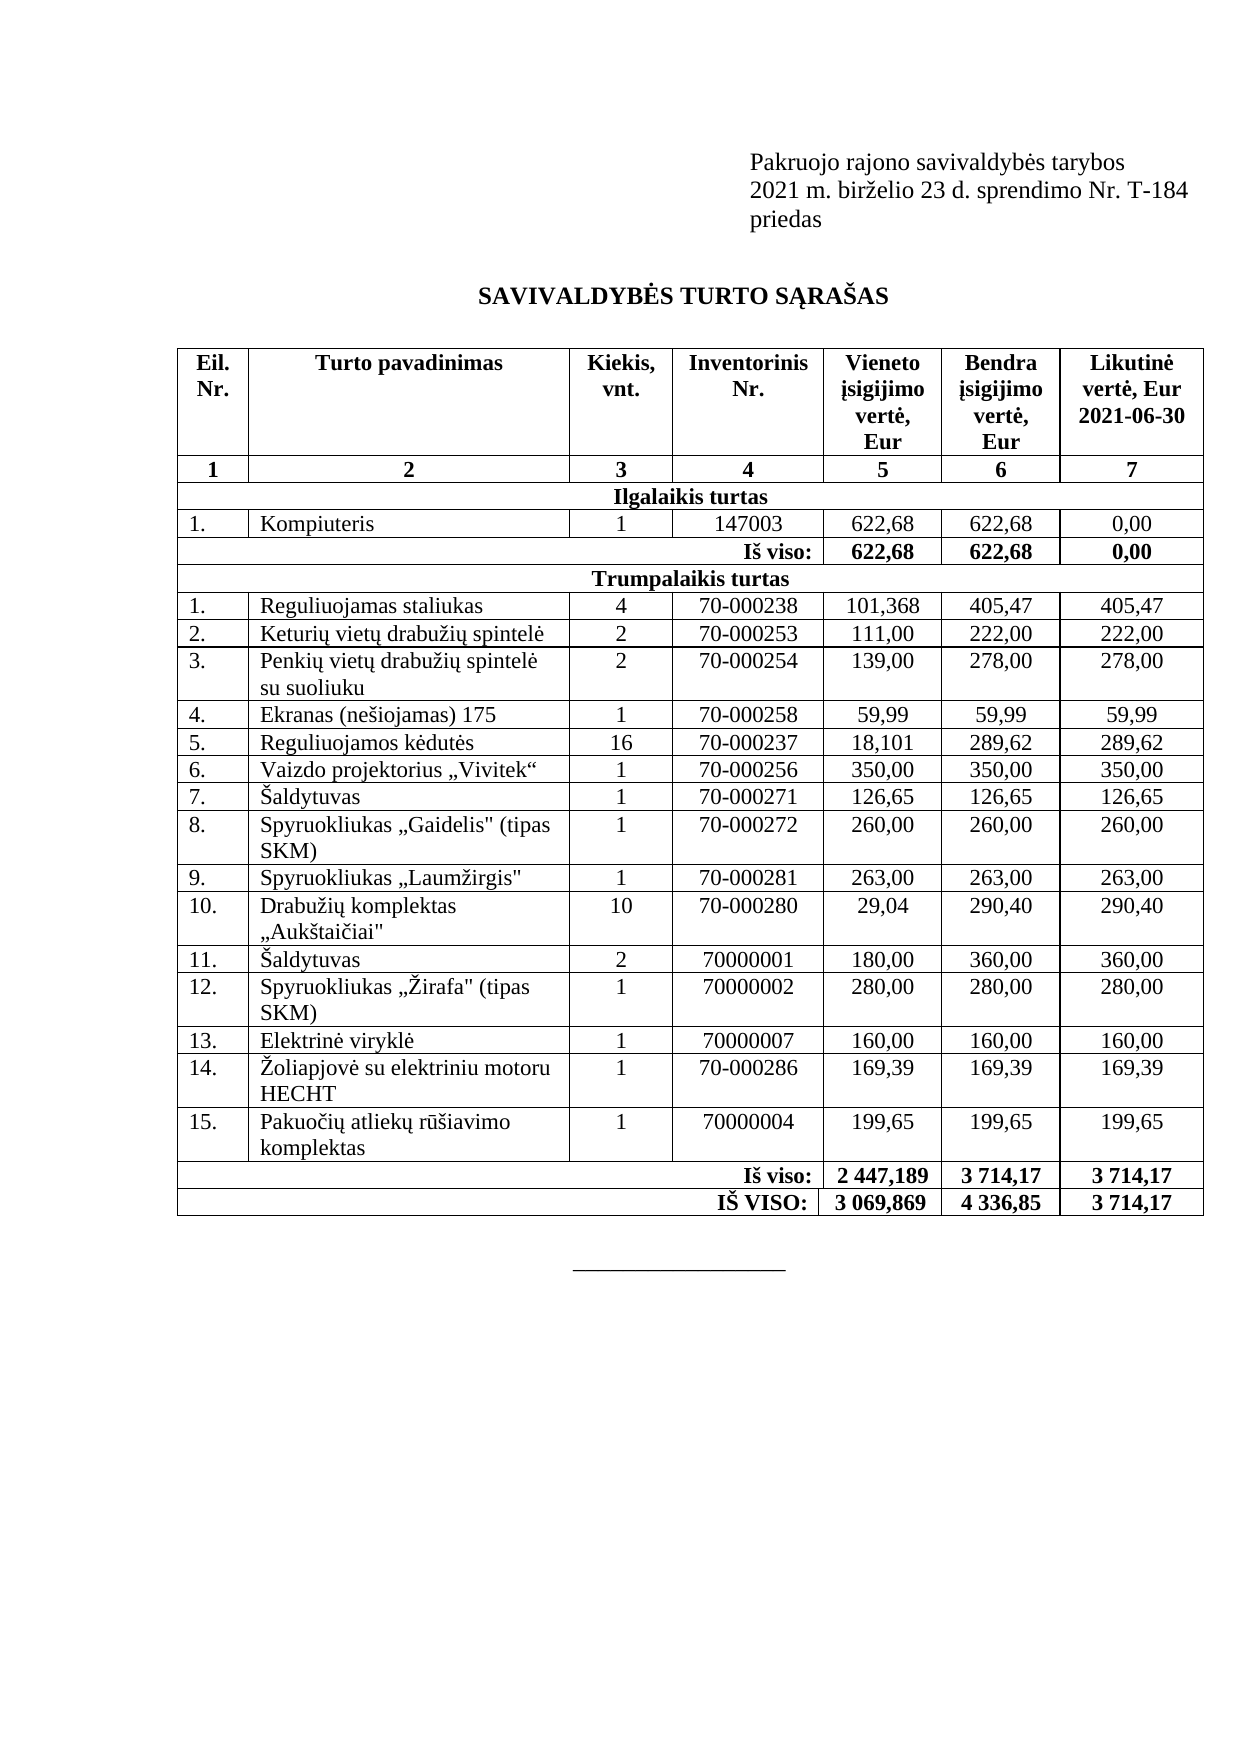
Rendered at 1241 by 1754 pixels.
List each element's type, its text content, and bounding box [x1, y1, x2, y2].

table_header [177, 147, 738, 233]
table_cell 70-000280 [673, 892, 823, 944]
table_cell 14. [178, 1054, 248, 1107]
table_cell 3 069,869 [819, 1189, 941, 1215]
table_cell Vaizdo projektorius „Vivitek“ [249, 756, 569, 782]
table_cell 7 [1061, 456, 1203, 482]
table_cell 70000002 [673, 973, 823, 1026]
table_cell 3 714,17 [1061, 1162, 1203, 1188]
table_cell Keturių vietų drabužių spintelė [249, 620, 569, 646]
table_cell 18,101 [824, 729, 941, 755]
table_cell 8. [178, 811, 248, 863]
text _________________ [177, 1245, 1181, 1274]
table_cell Reguliuojamas staliukas [249, 593, 569, 619]
table_cell 1 [570, 1054, 672, 1107]
table_cell 169,39 [942, 1054, 1059, 1107]
table_cell 2 [249, 456, 569, 482]
table_cell Spyruokliukas „Laumžirgis" [249, 865, 569, 891]
table_cell 1 [570, 973, 672, 1026]
table_cell 7. [178, 783, 248, 810]
table_cell 11. [178, 946, 248, 972]
table_cell 199,65 [942, 1108, 1059, 1161]
table_cell 126,65 [1061, 783, 1203, 810]
table_cell Elektrinė viryklė [249, 1027, 569, 1053]
table_cell 1 [570, 701, 672, 727]
table_cell 2 [570, 620, 672, 646]
table_cell Ekranas (nešiojamas) 175 [249, 701, 569, 727]
table_cell 622,68 [942, 510, 1059, 537]
table_cell 59,99 [942, 701, 1059, 727]
table_cell 405,47 [1061, 593, 1203, 619]
table_cell 222,00 [942, 620, 1059, 646]
table_cell 2. [178, 620, 248, 646]
table_cell IŠ VISO: [178, 1189, 818, 1215]
table_cell 70-000281 [673, 865, 823, 891]
table_cell 260,00 [824, 811, 941, 863]
table_cell 2 447,189 [824, 1162, 941, 1188]
table_cell 180,00 [824, 946, 941, 972]
table_cell 59,99 [824, 701, 941, 727]
table_cell 160,00 [1061, 1027, 1203, 1053]
text SAVIVALDYBĖS TURTO SĄRAŠAS [177, 281, 1190, 310]
table_cell 70-000238 [673, 593, 823, 619]
table_cell 1 [570, 510, 672, 537]
table_cell 169,39 [1061, 1054, 1203, 1107]
table_cell 147003 [673, 510, 823, 537]
table_cell 260,00 [942, 811, 1059, 863]
table_cell 199,65 [1061, 1108, 1203, 1161]
table_cell 622,68 [942, 538, 1059, 564]
table_cell 70-000258 [673, 701, 823, 727]
table_cell 1. [178, 510, 248, 537]
table_cell 1 [570, 783, 672, 810]
table_cell Šaldytuvas [249, 946, 569, 972]
table_cell 10 [570, 892, 672, 944]
table_header Turto pavadinimas [249, 349, 569, 454]
table_cell 2 [570, 946, 672, 972]
table_cell 70-000253 [673, 620, 823, 646]
table_cell 289,62 [942, 729, 1059, 755]
table_cell 101,368 [824, 593, 941, 619]
table_header Inventorinis Nr. [673, 349, 823, 454]
table_cell 6. [178, 756, 248, 782]
table_cell 70-000256 [673, 756, 823, 782]
table_cell 622,68 [824, 538, 941, 564]
table_cell 1 [570, 865, 672, 891]
table_cell 1 [570, 811, 672, 863]
table_cell 622,68 [824, 510, 941, 537]
table_cell 3 714,17 [942, 1162, 1059, 1188]
table_cell 70000004 [673, 1108, 823, 1161]
table_cell 3 714,17 [1061, 1189, 1203, 1215]
table_cell Iš viso: [178, 538, 823, 564]
table_cell 111,00 [824, 620, 941, 646]
table_cell 4 [570, 593, 672, 619]
table_cell 29,04 [824, 892, 941, 944]
table_cell 2 [570, 648, 672, 700]
table_cell Trumpalaikis turtas [178, 565, 1203, 592]
table_cell 1 [570, 1108, 672, 1161]
table_cell 5. [178, 729, 248, 755]
table_cell 290,40 [942, 892, 1059, 944]
table_cell 3. [178, 648, 248, 700]
table_cell 70000007 [673, 1027, 823, 1053]
table_cell 16 [570, 729, 672, 755]
table_header Kiekis, vnt. [570, 349, 672, 454]
table_cell 126,65 [824, 783, 941, 810]
table_cell 4. [178, 701, 248, 727]
table_cell 13. [178, 1027, 248, 1053]
table_cell 350,00 [942, 756, 1059, 782]
table_cell 70-000272 [673, 811, 823, 863]
table_cell 126,65 [942, 783, 1059, 810]
table_cell 405,47 [942, 593, 1059, 619]
table_cell 70-000237 [673, 729, 823, 755]
table_cell 1 [570, 1027, 672, 1053]
table_cell 280,00 [824, 973, 941, 1026]
table_cell 1 [570, 756, 672, 782]
table_cell 70-000254 [673, 648, 823, 700]
table_header Bendra įsigijimo vertė, Eur [942, 349, 1059, 454]
table_cell 280,00 [942, 973, 1059, 1026]
table_cell 15. [178, 1108, 248, 1161]
table_cell 4 [673, 456, 823, 482]
table_cell 12. [178, 973, 248, 1026]
table_cell 350,00 [824, 756, 941, 782]
table_cell 70-000271 [673, 783, 823, 810]
table_cell 4 336,85 [942, 1189, 1059, 1215]
table_cell 263,00 [942, 865, 1059, 891]
table_cell 1. [178, 593, 248, 619]
table_cell 263,00 [1061, 865, 1203, 891]
table_cell 290,40 [1061, 892, 1203, 944]
table_cell 10. [178, 892, 248, 944]
table_cell 59,99 [1061, 701, 1203, 727]
table_cell Spyruokliukas „Žirafa" (tipas SKM) [249, 973, 569, 1026]
table_cell 160,00 [824, 1027, 941, 1053]
table_cell 278,00 [942, 648, 1059, 700]
table_cell Reguliuojamos kėdutės [249, 729, 569, 755]
table_cell 70-000286 [673, 1054, 823, 1107]
table_cell Šaldytuvas [249, 783, 569, 810]
table_header Vieneto įsigijimo vertė, Eur [824, 349, 941, 454]
table_cell 70000001 [673, 946, 823, 972]
table_cell Penkių vietų drabužių spintelė su suoliuku [249, 648, 569, 700]
table_cell 169,39 [824, 1054, 941, 1107]
table_cell 360,00 [1061, 946, 1203, 972]
table_cell 280,00 [1061, 973, 1203, 1026]
table_cell 5 [824, 456, 941, 482]
table_cell 360,00 [942, 946, 1059, 972]
table_cell Žoliapjovė su elektriniu motoru HECHT [249, 1054, 569, 1107]
table_cell 199,65 [824, 1108, 941, 1161]
table_cell 6 [942, 456, 1059, 482]
table_cell 3 [570, 456, 672, 482]
table_header Pakruojo rajono savivaldybės tarybos 2021 m. birželio 23 d. sprendimo Nr. T-184 priedas [738, 147, 1240, 233]
table_cell 278,00 [1061, 648, 1203, 700]
table_cell Ilgalaikis turtas [178, 483, 1203, 509]
table_cell 263,00 [824, 865, 941, 891]
table_cell 260,00 [1061, 811, 1203, 863]
table_cell 1 [178, 456, 248, 482]
table_cell 350,00 [1061, 756, 1203, 782]
table_cell 0,00 [1061, 538, 1203, 564]
table_cell Kompiuteris [249, 510, 569, 537]
table_cell 9. [178, 865, 248, 891]
table_cell 289,62 [1061, 729, 1203, 755]
table_cell Iš viso: [178, 1162, 823, 1188]
table_cell Drabužių komplektas „Aukštaičiai" [249, 892, 569, 944]
table_cell 222,00 [1061, 620, 1203, 646]
table_cell 160,00 [942, 1027, 1059, 1053]
table_cell 0,00 [1061, 510, 1203, 537]
table_cell 139,00 [824, 648, 941, 700]
table_header Likutinė vertė, Eur 2021-06-30 [1061, 349, 1203, 454]
table_header Eil. Nr. [178, 349, 248, 454]
table_cell Pakuočių atliekų rūšiavimo komplektas [249, 1108, 569, 1161]
table_cell Spyruokliukas „Gaidelis" (tipas SKM) [249, 811, 569, 863]
